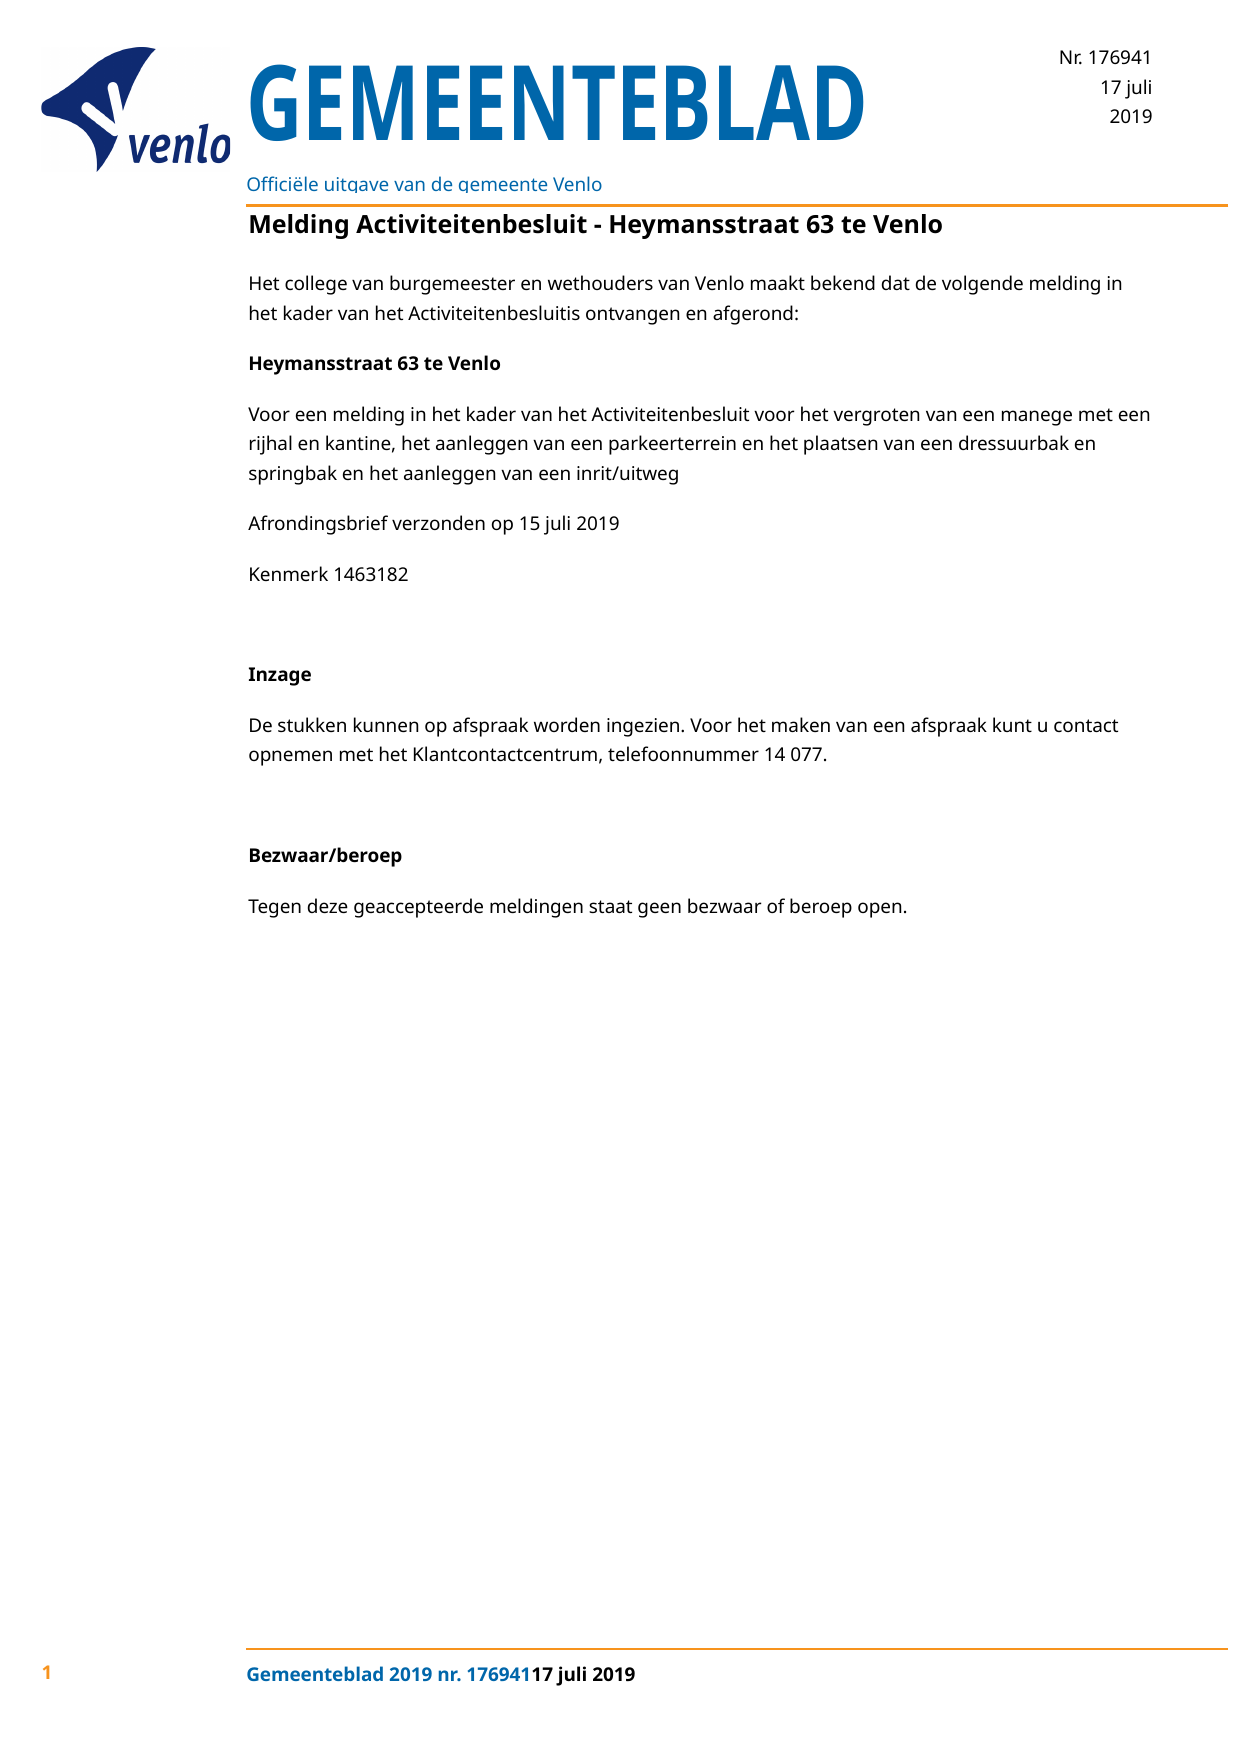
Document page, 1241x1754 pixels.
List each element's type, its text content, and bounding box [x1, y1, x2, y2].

text De stukken kunnen op afspraak worden ingezien. Voor het maken van een afspraak kunt u contact opnemen met het Klantcontactcentrum, telefoonnummer 14 077. [248, 712, 1152, 767]
text Kenmerk 1463182 [248, 561, 1152, 586]
text Het college van burgemeester en wethouders van Venlo maakt bekend dat de volgende melding in het kader van het Activiteitenbesluitis ontvangen en afgerond: [248, 270, 1152, 326]
text Tegen deze geaccepteerde meldingen staat geen bezwaar of beroep open. [248, 893, 1152, 918]
text Voor een melding in het kader van het Activiteitenbesluit voor het vergroten van een manege met een rijhal en kantine, het aanleggen van een parkeerterrein en het plaatsen van een dressuurbak en springbak en het aanleggen van een inrit/uitweg [248, 401, 1152, 486]
picture [41, 47, 231, 172]
text Heymansstraat 63 te Venlo [248, 350, 1152, 376]
text Inzage [248, 662, 1152, 687]
text Afrondingsbrief verzonden op 15 juli 2019 [248, 510, 1152, 536]
text Bezwaar/beroep [248, 842, 1152, 868]
text Melding Activiteitenbesluit - Heymansstraat 63 te Venlo [248, 207, 1152, 241]
